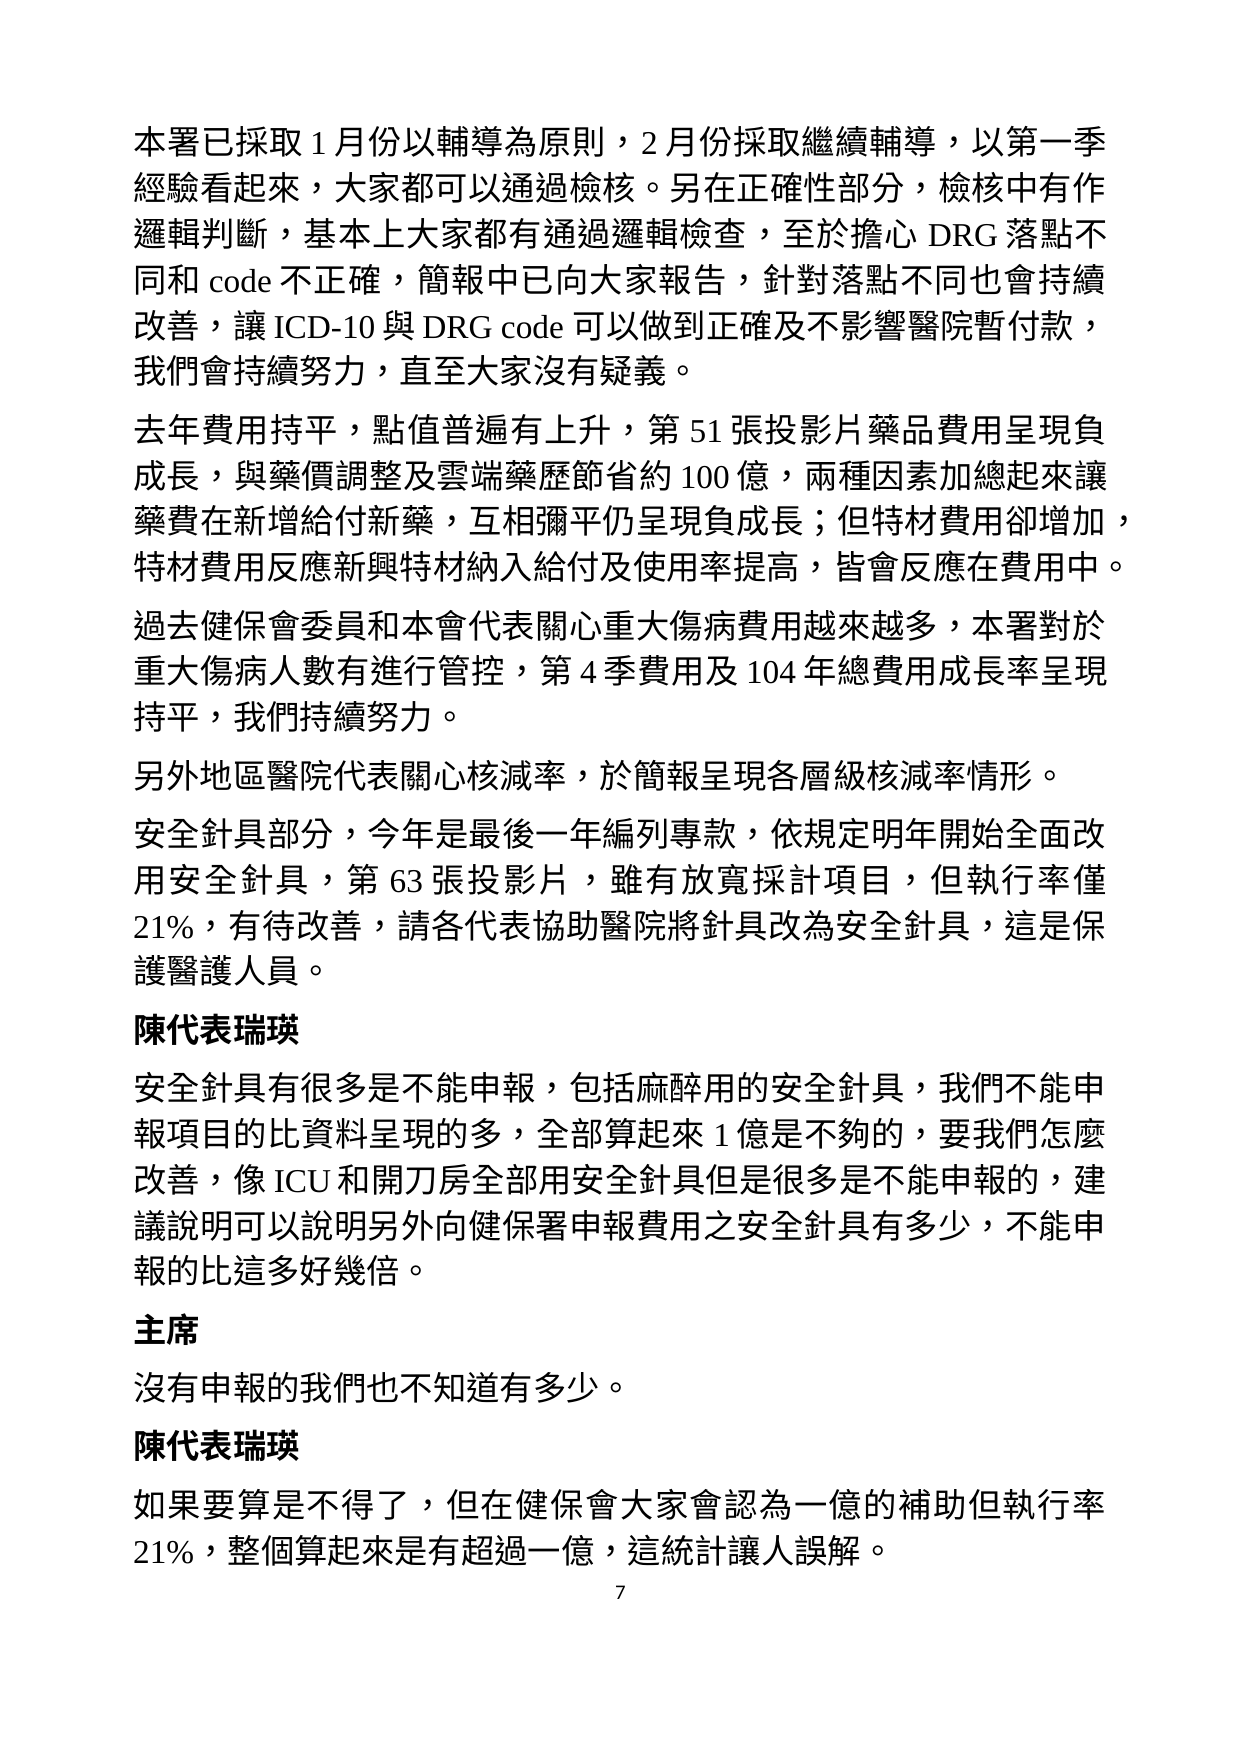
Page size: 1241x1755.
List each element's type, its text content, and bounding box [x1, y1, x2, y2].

text 安全針具有很多是不能申報，包括麻醉用的安全針具，我們不能申報項目的比資料呈現的多，全部算起來1億是不夠的，要我們怎麼改善，像ICU和開刀房全部用安全針具但是很多是不能申報的，建議說明可以說明另外向健保署申報費用之安全針具有多少，不能申報的比這多好幾倍。 [133, 1064, 1107, 1293]
text 去年費用持平，點值普遍有上升，第51張投影片藥品費用呈現負成長，與藥價調整及雲端藥歷節省約100億，兩種因素加總起來讓藥費在新增給付新藥，互相彌平仍呈現負成長；但特材費用卻增加，特材費用反應新興特材納入給付及使用率提高，皆會反應在費用中。 [133, 406, 1107, 589]
text 本署已採取1月份以輔導為原則，2月份採取繼續輔導，以第一季經驗看起來，大家都可以通過檢核。另在正確性部分，檢核中有作邏輯判斷，基本上大家都有通過邏輯檢查，至於擔心DRG落點不同和code不正確，簡報中已向大家報告，針對落點不同也會持續改善，讓ICD-10與DRG code 可以做到正確及不影響醫院暫付款，我們會持續努力，直至大家沒有疑義。 [133, 118, 1107, 393]
text 沒有申報的我們也不知道有多少。 [133, 1364, 1107, 1410]
text 另外地區醫院代表關心核減率，於簡報呈現各層級核減率情形。 [133, 751, 1107, 797]
text 如果要算是不得了，但在健保會大家會認為一億的補助但執行率21%，整個算起來是有超過一億，這統計讓人誤解。 [133, 1481, 1107, 1572]
text 過去健保會委員和本會代表關心重大傷病費用越來越多，本署對於重大傷病人數有進行管控，第4季費用及104年總費用成長率呈現持平，我們持續努力。 [133, 601, 1107, 739]
text 陳代表瑞瑛 [133, 1422, 1107, 1468]
text 陳代表瑞瑛 [133, 1006, 1107, 1051]
text 主席 [133, 1306, 1107, 1351]
text 安全針具部分，今年是最後一年編列專款，依規定明年開始全面改用安全針具，第63張投影片，雖有放寬採計項目，但執行率僅21%，有待改善，請各代表協助醫院將針具改為安全針具，這是保護醫護人員。 [133, 810, 1107, 993]
